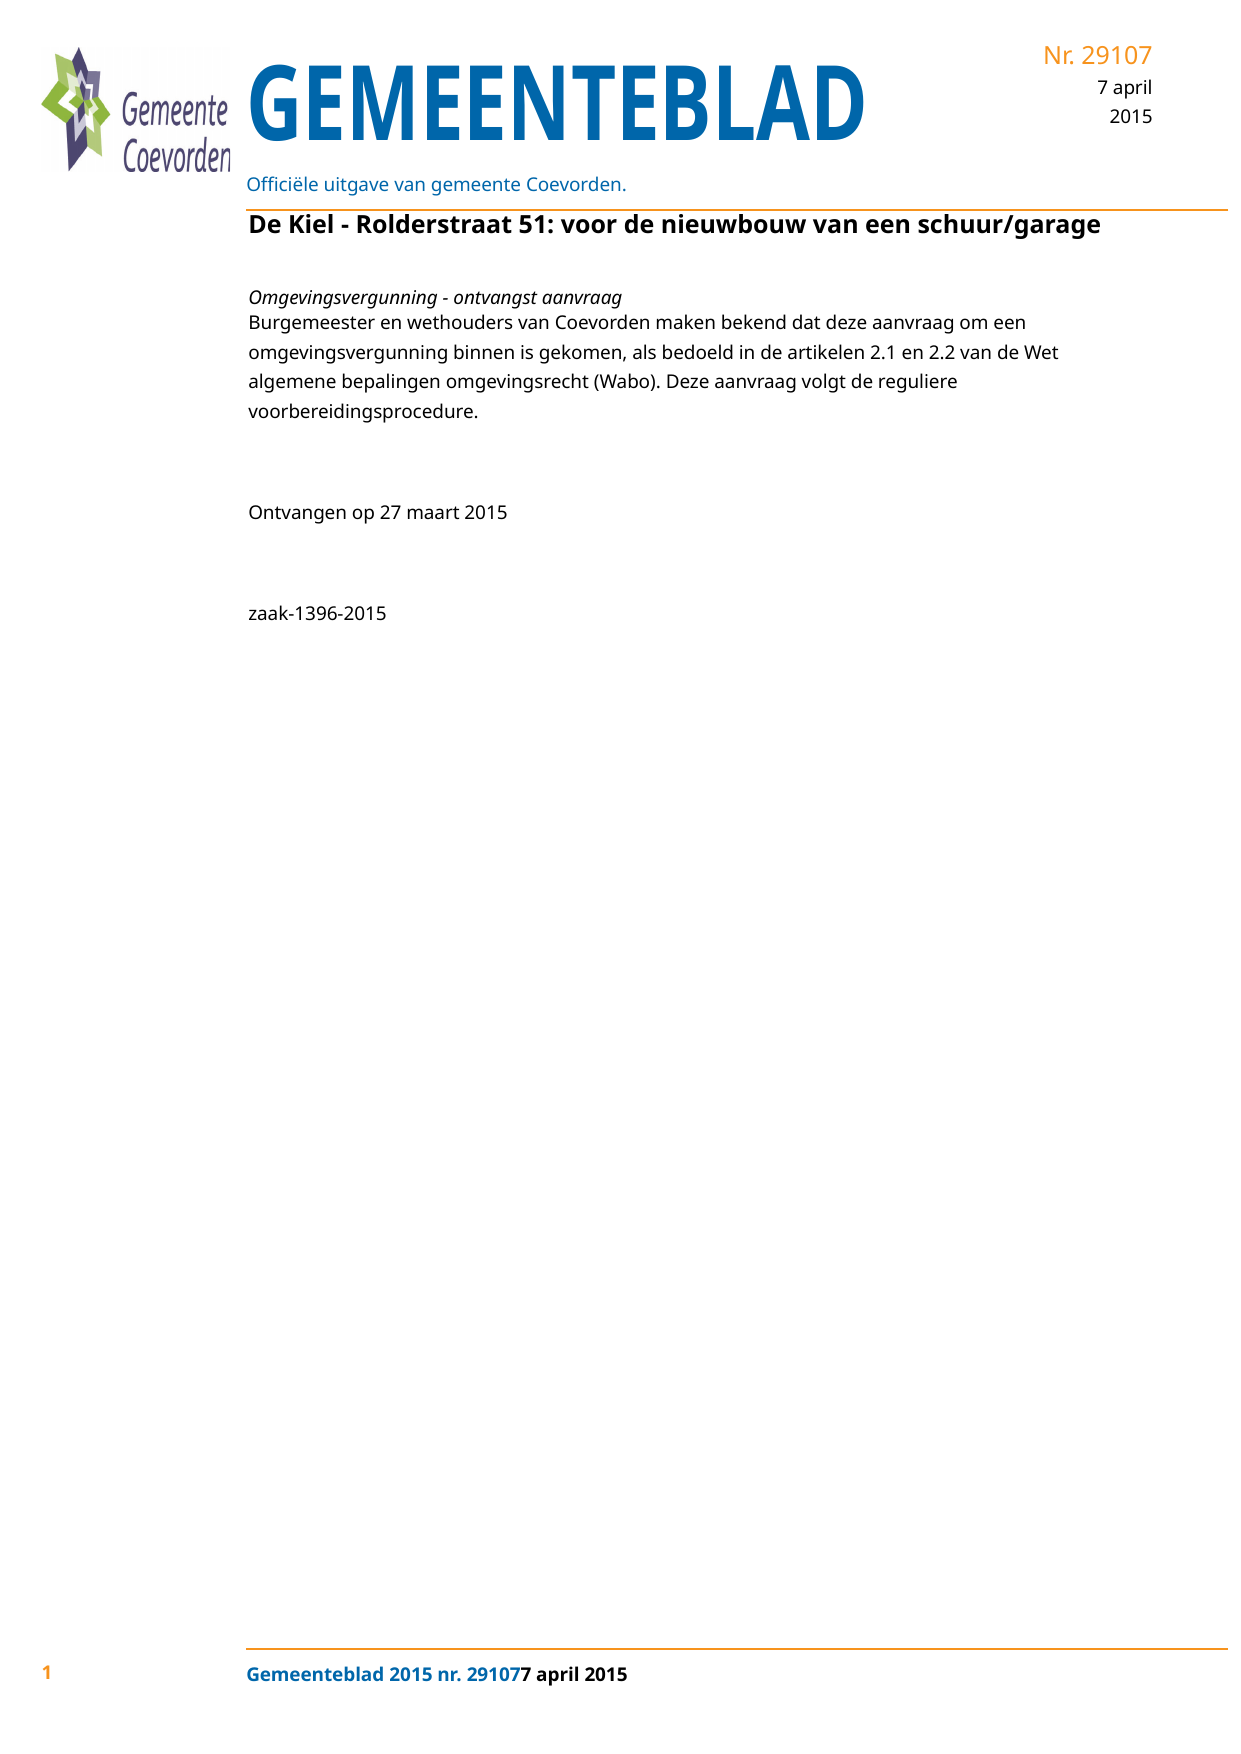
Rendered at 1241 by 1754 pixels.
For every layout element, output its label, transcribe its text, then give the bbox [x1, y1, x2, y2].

text De Kiel - Rolderstraat 51: voor de nieuwbouw van een schuur/garage [248, 211, 1152, 241]
text Burgemeester en wethouders van Coevorden maken bekend dat deze aanvraag om een omgevingsvergunning binnen is gekomen, als bedoeld in de artikelen 2.1 en 2.2 van de Wet algemene bepalingen omgevingsrecht (Wabo). Deze aanvraag volgt de reguliere voorbereidingsprocedure. [248, 309, 1152, 424]
picture [41, 47, 231, 172]
text Omgevingsvergunning - ontvangst aanvraag [248, 284, 1152, 309]
text Ontvangen op 27 maart 2015 [248, 499, 1152, 525]
text zaak-1396-2015 [248, 600, 1152, 626]
